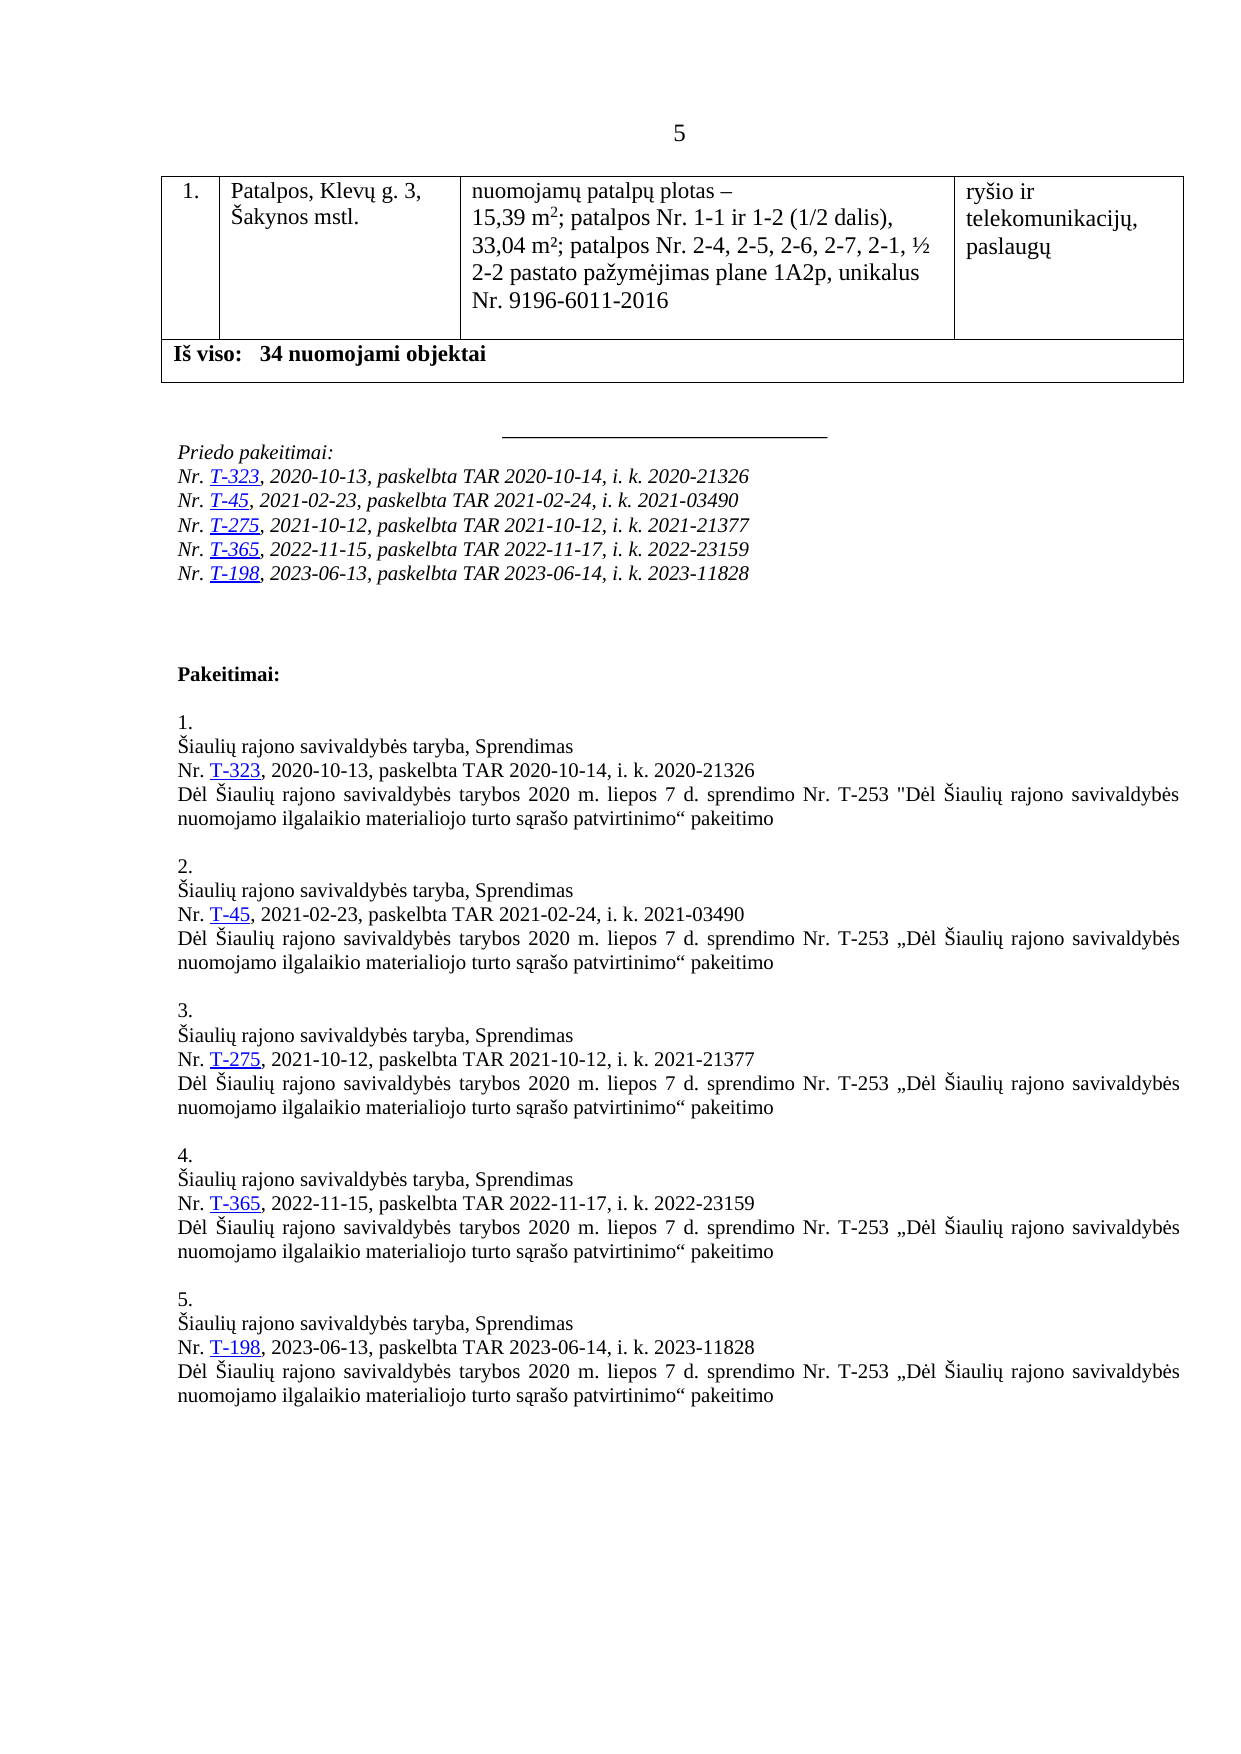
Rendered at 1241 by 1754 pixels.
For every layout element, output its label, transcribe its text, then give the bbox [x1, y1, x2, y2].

text 4. [177, 1143, 1181, 1167]
text Nr. T-198, 2023-06-13, paskelbta TAR 2023-06-14, i. k. 2023-11828 [177, 1335, 1181, 1359]
text Nr. T-45, 2021-02-23, paskelbta TAR 2021-02-24, i. k. 2021-03490 [177, 902, 1181, 926]
text Priedo pakeitimai: [177, 440, 1181, 464]
text Šiaulių rajono savivaldybės taryba, Sprendimas [177, 1311, 1181, 1335]
table_cell 1. [162, 177, 219, 338]
text Dėl Šiaulių rajono savivaldybės tarybos 2020 m. liepos 7 d. sprendimo Nr. T-253 "Dėl Šiaulių rajono savivaldybės nuomojamo ilgalaikio materialiojo turto sąrašo patvirtinimo“ pakeitimo [177, 782, 1181, 830]
text Šiaulių rajono savivaldybės taryba, Sprendimas [177, 734, 1181, 758]
table_cell Patalpos, Klevų g. 3, Šakynos mstl. [220, 177, 460, 338]
text Nr. T-323, 2020-10-13, paskelbta TAR 2020-10-14, i. k. 2020-21326 [177, 758, 1181, 782]
text 5. [177, 1287, 1181, 1311]
text Nr. T-45, 2021-02-23, paskelbta TAR 2021-02-24, i. k. 2021-03490 [177, 488, 1181, 512]
text Nr. T-323, 2020-10-13, paskelbta TAR 2020-10-14, i. k. 2020-21326 [177, 464, 1181, 488]
text 3. [177, 998, 1181, 1022]
text Nr. T-275, 2021-10-12, paskelbta TAR 2021-10-12, i. k. 2021-21377 [177, 512, 1181, 537]
text 1. [177, 710, 1181, 734]
text 2. [177, 854, 1181, 878]
text __________________________ [177, 412, 1181, 440]
text Šiaulių rajono savivaldybės taryba, Sprendimas [177, 1022, 1181, 1047]
text Dėl Šiaulių rajono savivaldybės tarybos 2020 m. liepos 7 d. sprendimo Nr. T-253 „Dėl Šiaulių rajono savivaldybės nuomojamo ilgalaikio materialiojo turto sąrašo patvirtinimo“ pakeitimo [177, 1359, 1181, 1407]
text Dėl Šiaulių rajono savivaldybės tarybos 2020 m. liepos 7 d. sprendimo Nr. T-253 „Dėl Šiaulių rajono savivaldybės nuomojamo ilgalaikio materialiojo turto sąrašo patvirtinimo“ pakeitimo [177, 926, 1181, 974]
text Pakeitimai: [177, 662, 1181, 686]
text Nr. T-275, 2021-10-12, paskelbta TAR 2021-10-12, i. k. 2021-21377 [177, 1047, 1181, 1071]
text Nr. T-365, 2022-11-15, paskelbta TAR 2022-11-17, i. k. 2022-23159 [177, 1191, 1181, 1215]
text Nr. T-365, 2022-11-15, paskelbta TAR 2022-11-17, i. k. 2022-23159 [177, 537, 1181, 561]
text Nr. T-198, 2023-06-13, paskelbta TAR 2023-06-14, i. k. 2023-11828 [177, 561, 1181, 585]
text Dėl Šiaulių rajono savivaldybės tarybos 2020 m. liepos 7 d. sprendimo Nr. T-253 „Dėl Šiaulių rajono savivaldybės nuomojamo ilgalaikio materialiojo turto sąrašo patvirtinimo“ pakeitimo [177, 1215, 1181, 1263]
table_cell Iš viso: 34 nuomojami objektai [162, 340, 1183, 382]
text Šiaulių rajono savivaldybės taryba, Sprendimas [177, 878, 1181, 902]
text Dėl Šiaulių rajono savivaldybės tarybos 2020 m. liepos 7 d. sprendimo Nr. T-253 „Dėl Šiaulių rajono savivaldybės nuomojamo ilgalaikio materialiojo turto sąrašo patvirtinimo“ pakeitimo [177, 1071, 1181, 1119]
table_cell nuomojamų patalpų plotas – 15,39 m2; patalpos Nr. 1-1 ir 1-2 (1/2 dalis), 33,04 m²; patalpos Nr. 2-4, 2-5, 2-6, 2-7, 2-1, ½ 2-2 pastato pažymėjimas plane 1A2p, unikalus Nr. 9196-6011-2016 [461, 177, 954, 338]
text Šiaulių rajono savivaldybės taryba, Sprendimas [177, 1167, 1181, 1191]
table_cell ryšio ir telekomunikacijų, paslaugų [955, 177, 1183, 338]
